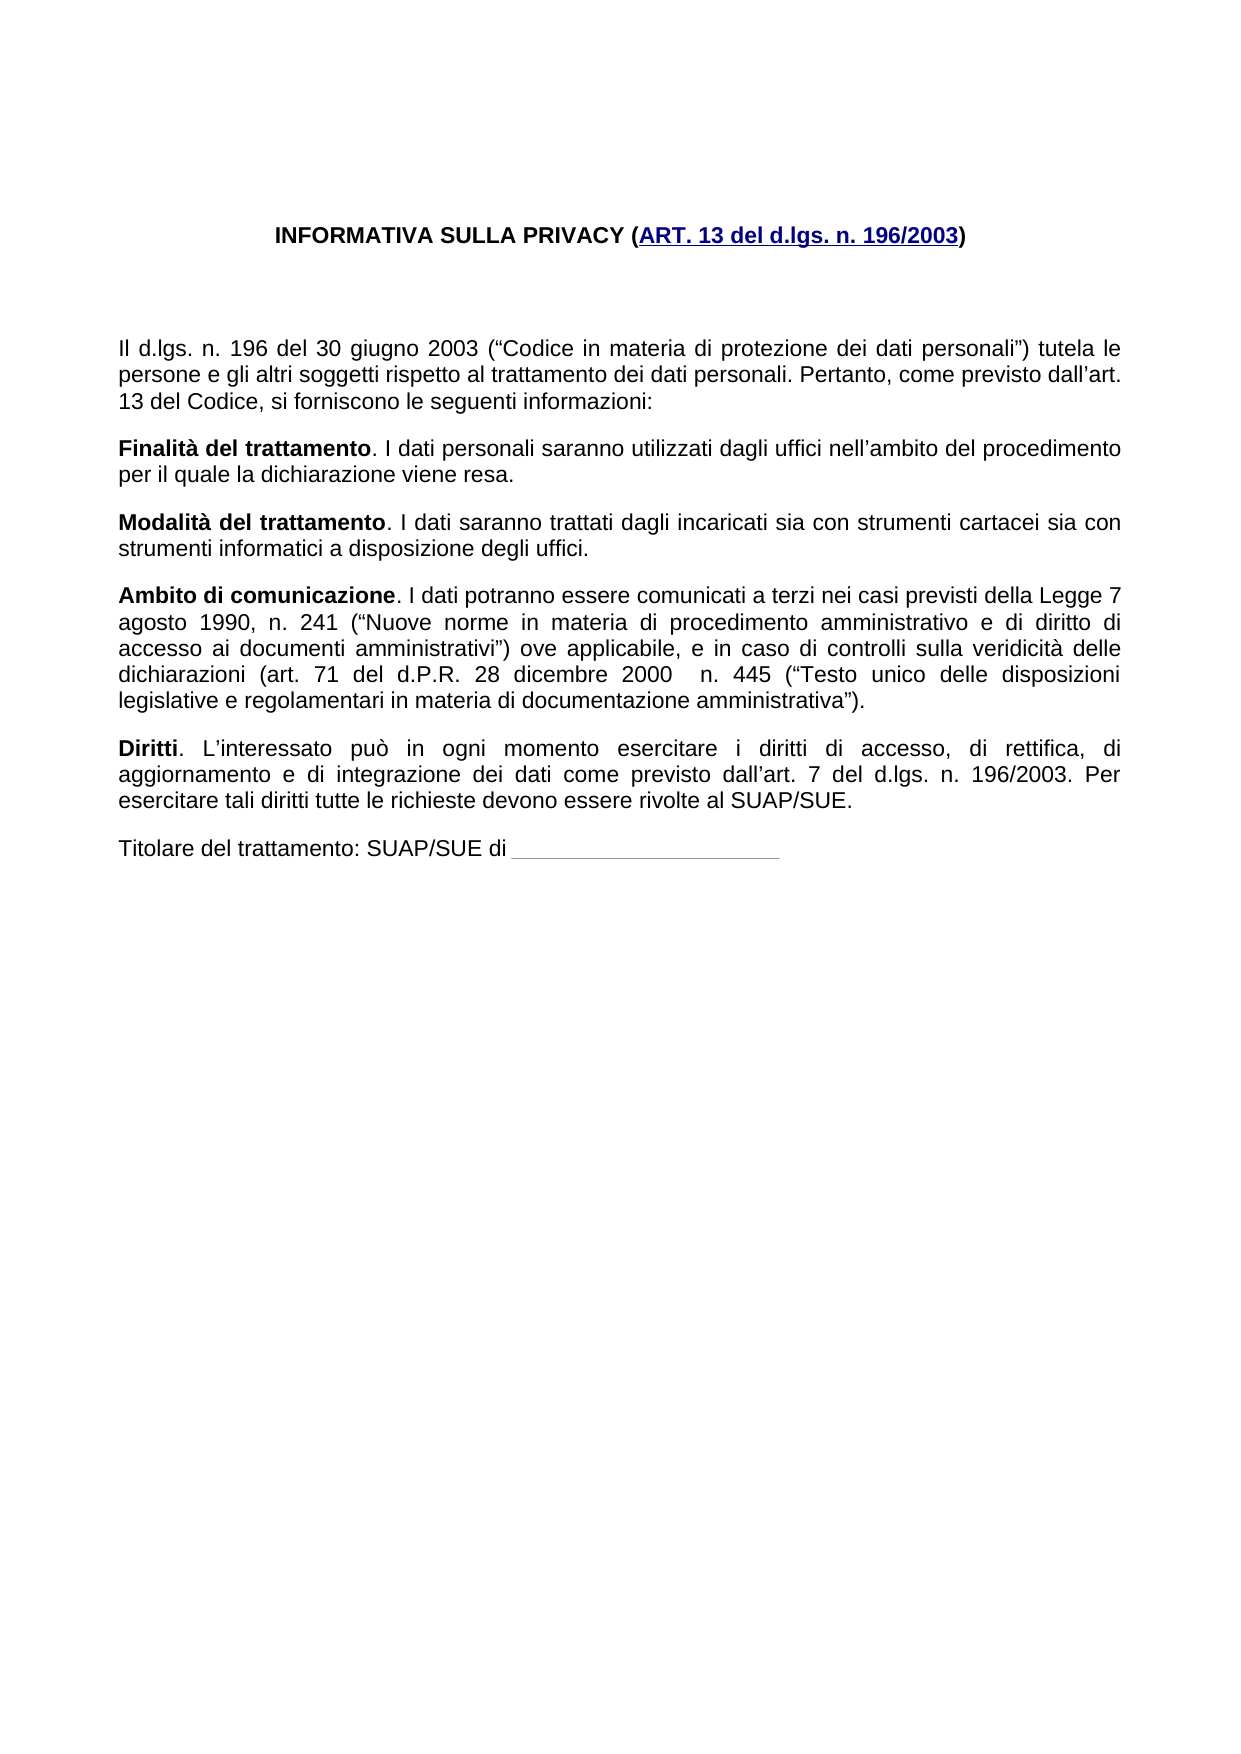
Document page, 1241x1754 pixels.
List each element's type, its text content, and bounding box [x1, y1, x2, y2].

text Diritti. L’interessato può in ogni momento esercitare i diritti di accesso, di rettifica, di aggiornamento e di integrazione dei dati come previsto dall’art. 7 del d.lgs. n. 196/2003. Per esercitare tali diritti tutte le richieste devono essere rivolte al SUAP/SUE. [118, 735, 1122, 814]
text Titolare del trattamento: SUAP/SUE di _____________________ [118, 834, 1122, 861]
text Modalità del trattamento. I dati saranno trattati dagli incaricati sia con strumenti cartacei sia con strumenti informatici a disposizione degli uffici. [118, 508, 1122, 561]
text INFORMATIVA SULLA PRIVACY (ART. 13 del d.lgs. n. 196/2003) [118, 222, 1122, 248]
text Il d.lgs. n. 196 del 30 giugno 2003 (“Codice in materia di protezione dei dati personali”) tutela le persone e gli altri soggetti rispetto al trattamento dei dati personali. Pertanto, come previsto dall’art. 13 del Codice, si forniscono le seguenti informazioni: [118, 335, 1122, 414]
text Finalità del trattamento. I dati personali saranno utilizzati dagli uffici nell’ambito del procedimento per il quale la dichiarazione viene resa. [118, 435, 1122, 488]
text Ambito di comunicazione. I dati potranno essere comunicati a terzi nei casi previsti della Legge 7 agosto 1990, n. 241 (“Nuove norme in materia di procedimento amministrativo e di diritto di accesso ai documenti amministrativi”) ove applicabile, e in caso di controlli sulla veridicità delle dichiarazioni (art. 71 del d.P.R. 28 dicembre 2000 n. 445 (“Testo unico delle disposizioni legislative e regolamentari in materia di documentazione amministrativa”). [118, 582, 1122, 714]
